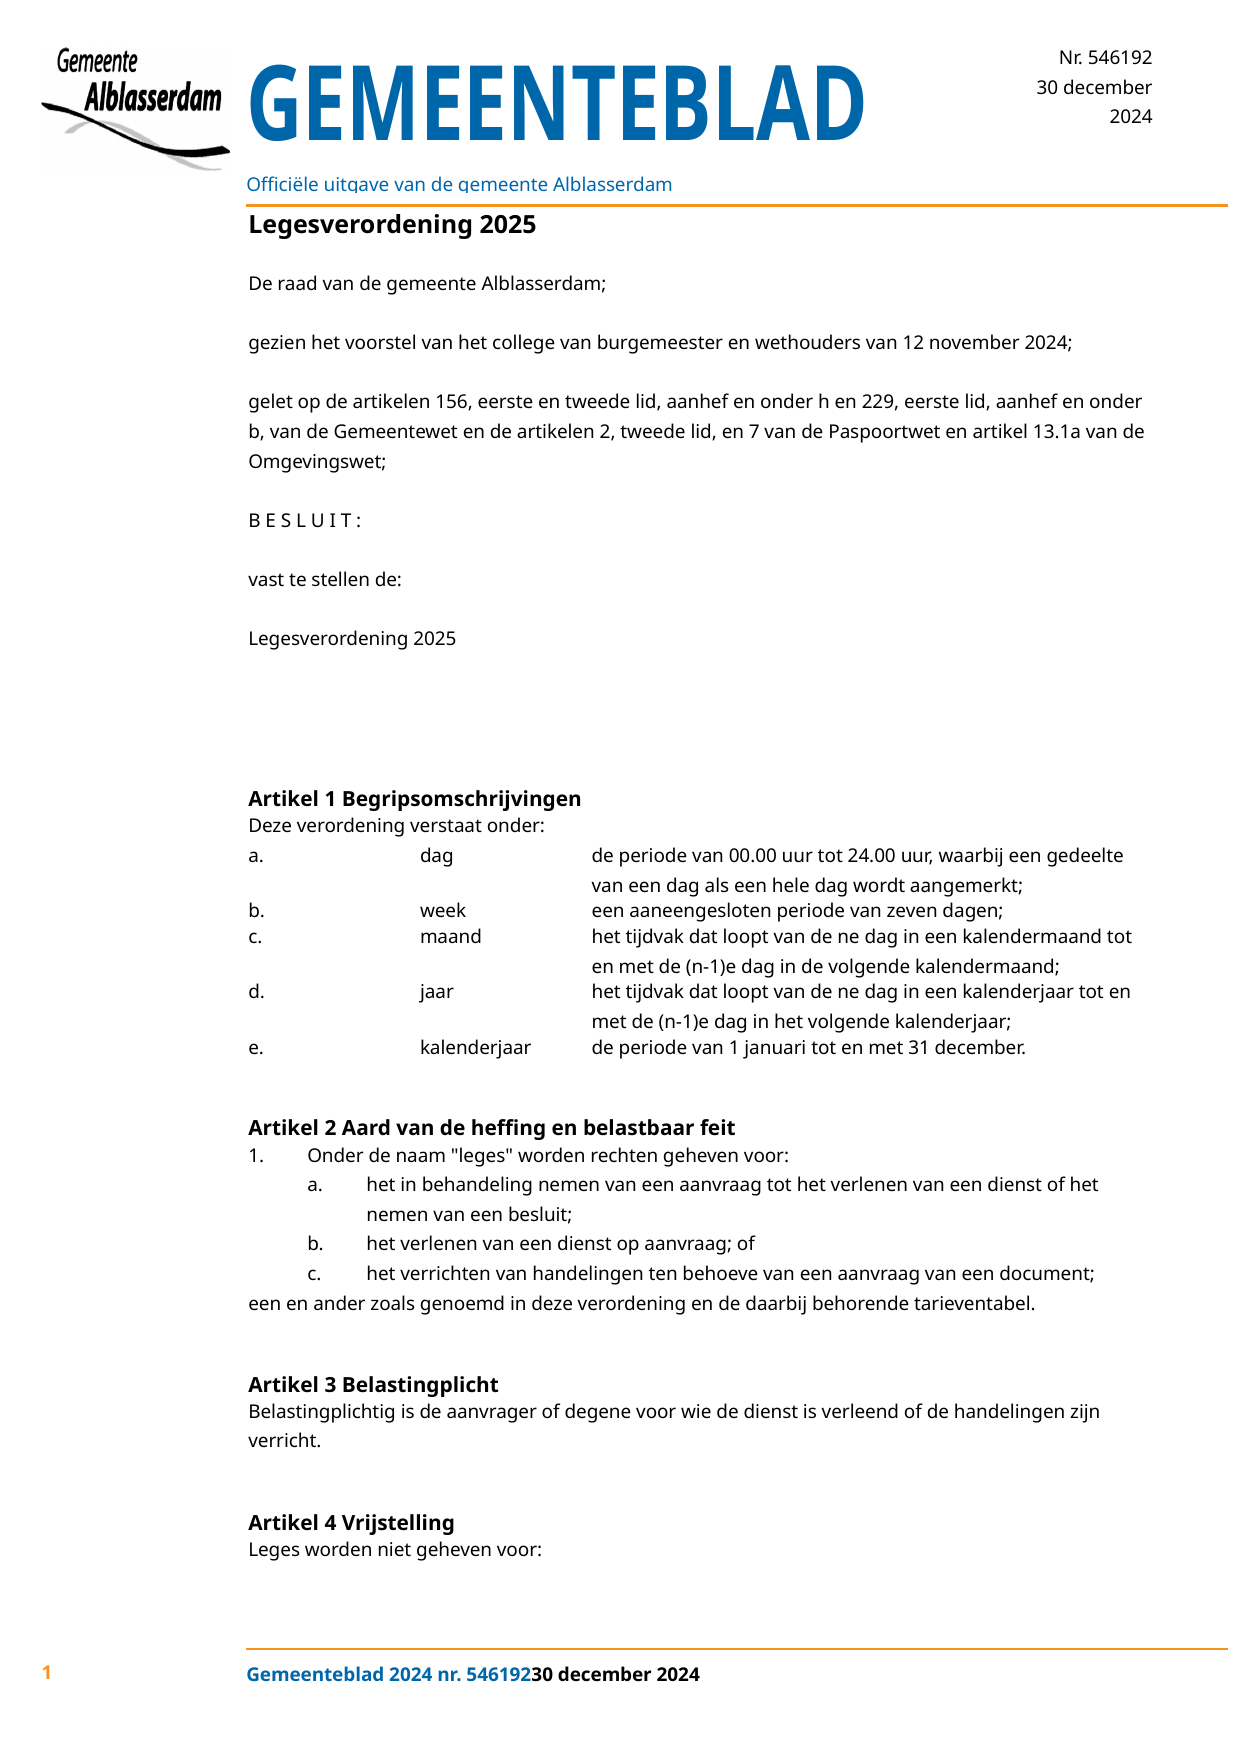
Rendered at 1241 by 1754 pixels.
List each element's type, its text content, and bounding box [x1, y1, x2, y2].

table_cell b. [248, 898, 420, 923]
table_cell de periode van 1 januari tot en met 31 december. [591, 1034, 1152, 1060]
text Leges worden niet geheven voor: [248, 1536, 1152, 1562]
text Artikel 4 Vrijstelling [248, 1508, 1152, 1536]
table_cell het tijdvak dat loopt van de ne dag in een kalendermaand tot en met de (n-1)e dag in de volgende kalendermaand; [591, 923, 1152, 979]
table_header de periode van 00.00 uur tot 24.00 uur, waarbij een gedeelte van een dag als een hele dag wordt aangemerkt; [591, 842, 1152, 898]
text De raad van de gemeente Alblasserdam; [248, 270, 1152, 296]
table_header dag [420, 842, 591, 898]
text Artikel 3 Belastingplicht [248, 1370, 1152, 1398]
table_header a. [248, 842, 420, 898]
table_cell d. [248, 979, 420, 1034]
text gezien het voorstel van het college van burgemeester en wethouders van 12 november 2024; [248, 329, 1152, 355]
text Legesverordening 2025 [248, 207, 1152, 241]
table_cell week [420, 898, 591, 923]
table_cell jaar [420, 979, 591, 1034]
table_cell c. [248, 923, 420, 979]
text een en ander zoals genoemd in deze verordening en de daarbij behorende tarieventabel. [248, 1290, 1152, 1315]
list het verlenen van een dienst op aanvraag; of [307, 1231, 1152, 1256]
text vast te stellen de: [248, 566, 1152, 592]
text gelet op de artikelen 156, eerste en tweede lid, aanhef en onder h en 229, eerste lid, aanhef en onder b, van de Gemeentewet en de artikelen 2, tweede lid, en 7 van de Paspoortwet en artikel 13.1a van de Omgevingswet; [248, 389, 1152, 473]
text Belastingplichtig is de aanvrager of degene voor wie de dienst is verleend of de handelingen zijn verricht. [248, 1398, 1152, 1453]
text B E S L U I T : [248, 507, 1152, 533]
table_cell het tijdvak dat loopt van de ne dag in een kalenderjaar tot en met de (n-1)e dag in het volgende kalenderjaar; [591, 979, 1152, 1034]
text Deze verordening verstaat onder: [248, 813, 1152, 838]
table_cell maand [420, 923, 591, 979]
table_cell een aaneengesloten periode van zeven dagen; [591, 898, 1152, 923]
table_cell kalenderjaar [420, 1034, 591, 1060]
table_cell e. [248, 1034, 420, 1060]
list Onder de naam "leges" worden rechten geheven voor: [248, 1142, 1152, 1167]
list het verrichten van handelingen ten behoeve van een aanvraag van een document; [307, 1260, 1152, 1286]
text Legesverordening 2025 [248, 625, 1152, 651]
list het in behandeling nemen van een aanvraag tot het verlenen van een dienst of het nemen van een besluit; [307, 1171, 1152, 1227]
text Artikel 1 Begripsomschrijvingen [248, 784, 1152, 813]
text Artikel 2 Aard van de heffing en belastbaar feit [248, 1113, 1152, 1142]
picture [41, 47, 231, 172]
